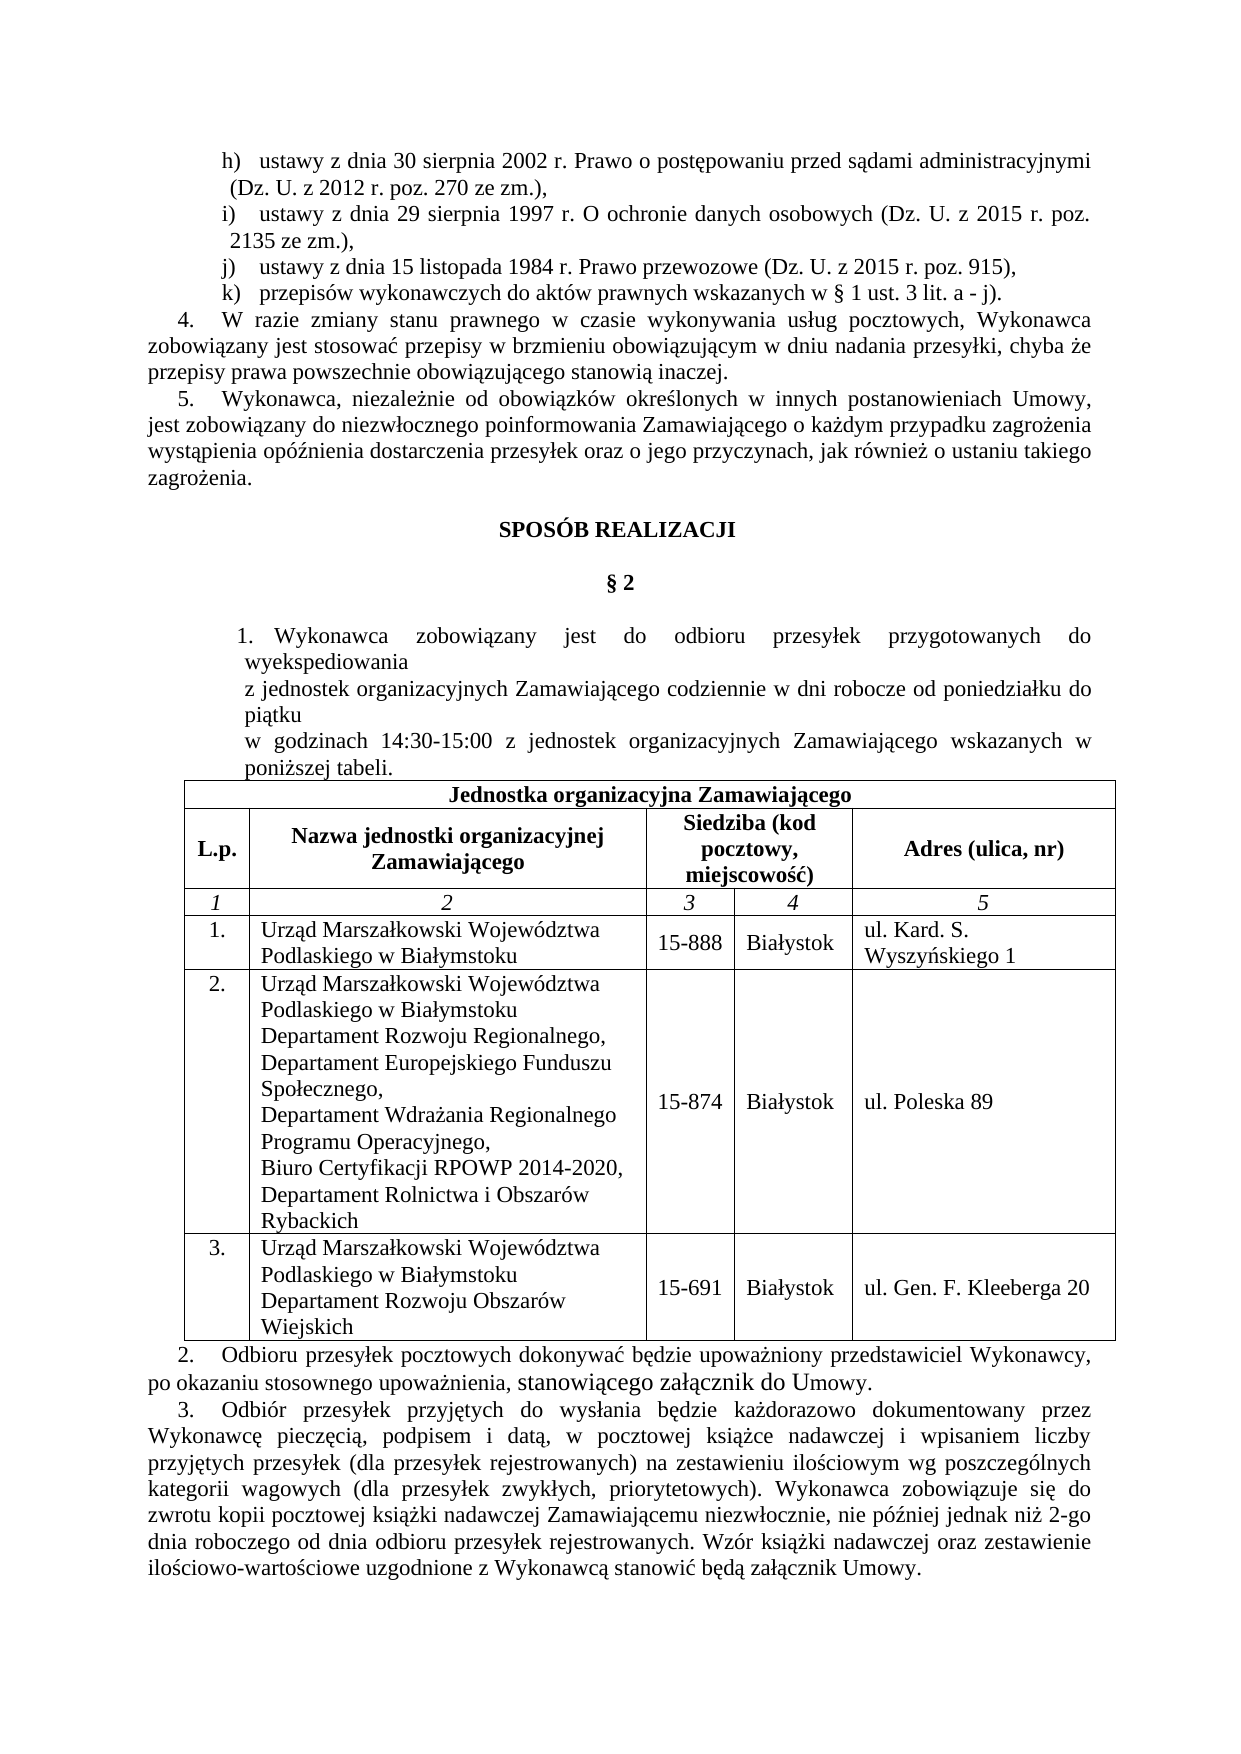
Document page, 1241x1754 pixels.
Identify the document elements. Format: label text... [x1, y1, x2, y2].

table_cell 2. [185, 970, 249, 1233]
list przepisów wykonawczych do aktów prawnych wskazanych w § 1 ust. 3 lit. a - j). [192, 279, 1093, 306]
table_cell Urząd Marszałkowski Województwa Podlaskiego w Białymstoku [250, 916, 646, 969]
table_cell Nazwa jednostki organizacyjnej Zamawiającego [250, 809, 646, 888]
table_cell 4 [735, 889, 852, 915]
text 3. Odbiór przesyłek przyjętych do wysłania będzie każdorazowo dokumentowany przez Wykonawcę pieczęcią, podpisem i datą, w pocztowej książce nadawczej i wpisaniem liczby przyjętych przesyłek (dla przesyłek rejestrowanych) na zestawieniu ilościowym wg poszczególnych kategorii wagowych (dla przesyłek zwykłych, priorytetowych). Wykonawca zobowiązuje się do zwrotu kopii pocztowej książki nadawczej Zamawiającemu niezwłocznie, nie później jednak niż 2-go dnia roboczego od dnia odbioru przesyłek rejestrowanych. Wzór książki nadawczej oraz zestawienie ilościowo-wartościowe uzgodnione z Wykonawcą stanowić będą załącznik Umowy. [148, 1396, 1093, 1580]
table_cell 3 [647, 889, 734, 915]
table_cell 1 [185, 889, 249, 915]
table_cell 15-691 [647, 1234, 734, 1340]
table_cell 2 [250, 889, 646, 915]
table_cell ul. Poleska 89 [853, 970, 1115, 1233]
table_cell L.p. [185, 809, 249, 888]
text 2. Odbioru przesyłek pocztowych dokonywać będzie upoważniony przedstawiciel Wykonawcy, po okazaniu stosownego upoważnienia, stanowiącego załącznik do Umowy. [148, 1341, 1093, 1396]
table_cell ul. Kard. S. Wyszyńskiego 1 [853, 916, 1115, 969]
list ustawy z dnia 29 sierpnia 1997 r. O ochronie danych osobowych (Dz. U. z 2015 r. poz. 2135 ze zm.), [192, 200, 1093, 253]
table_cell 15-888 [647, 916, 734, 969]
list ustawy z dnia 30 sierpnia 2002 r. Prawo o postępowaniu przed sądami administracyjnymi (Dz. U. z 2012 r. poz. 270 ze zm.), [192, 148, 1093, 200]
table_cell Białystok [735, 970, 852, 1233]
text 5. Wykonawca, niezależnie od obowiązków określonych w innych postanowieniach Umowy, jest zobowiązany do niezwłocznego poinformowania Zamawiającego o każdym przypadku zagrożenia wystąpienia opóźnienia dostarczenia przesyłek oraz o jego przyczynach, jak również o ustaniu takiego zagrożenia. [148, 385, 1093, 490]
table_cell Białystok [735, 916, 852, 969]
table_cell Białystok [735, 1234, 852, 1340]
table_cell 3. [185, 1234, 249, 1340]
table_header Jednostka organizacyjna Zamawiającego [185, 781, 1115, 807]
text 4. W razie zmiany stanu prawnego w czasie wykonywania usług pocztowych, Wykonawca zobowiązany jest stosować przepisy w brzmieniu obowiązującym w dniu nadania przesyłki, chyba że przepisy prawa powszechnie obowiązującego stanowią inaczej. [148, 306, 1093, 385]
table_cell Urząd Marszałkowski Województwa Podlaskiego w Białymstoku Departament Rozwoju Regionalnego, Departament Europejskiego Funduszu Społecznego, Departament Wdrażania Regionalnego Programu Operacyjnego, Biuro Certyfikacji RPOWP 2014-2020, Departament Rolnictwa i Obszarów Rybackich [250, 970, 646, 1233]
list ustawy z dnia 15 listopada 1984 r. Prawo przewozowe (Dz. U. z 2015 r. poz. 915), [192, 253, 1093, 279]
table_cell ul. Gen. F. Kleeberga 20 [853, 1234, 1115, 1340]
text SPOSÓB REALIZACJI [148, 517, 1093, 543]
table_cell 5 [853, 889, 1115, 915]
table_cell Siedziba (kod pocztowy, miejscowość) [647, 809, 852, 888]
text § 2 [148, 569, 1093, 622]
table_cell 1. [185, 916, 249, 969]
table_cell 15-874 [647, 970, 734, 1233]
list Wykonawca zobowiązany jest do odbioru przesyłek przygotowanych do wyekspediowania z jednostek organizacyjnych Zamawiającego codziennie w dni robocze od poniedziałku do piątku w godzinach 14:30-15:00 z jednostek organizacyjnych Zamawiającego wskazanych w poniższej tabeli. [207, 622, 1093, 780]
table_cell Adres (ulica, nr) [853, 809, 1115, 888]
table_cell Urząd Marszałkowski Województwa Podlaskiego w Białymstoku Departament Rozwoju Obszarów Wiejskich [250, 1234, 646, 1340]
